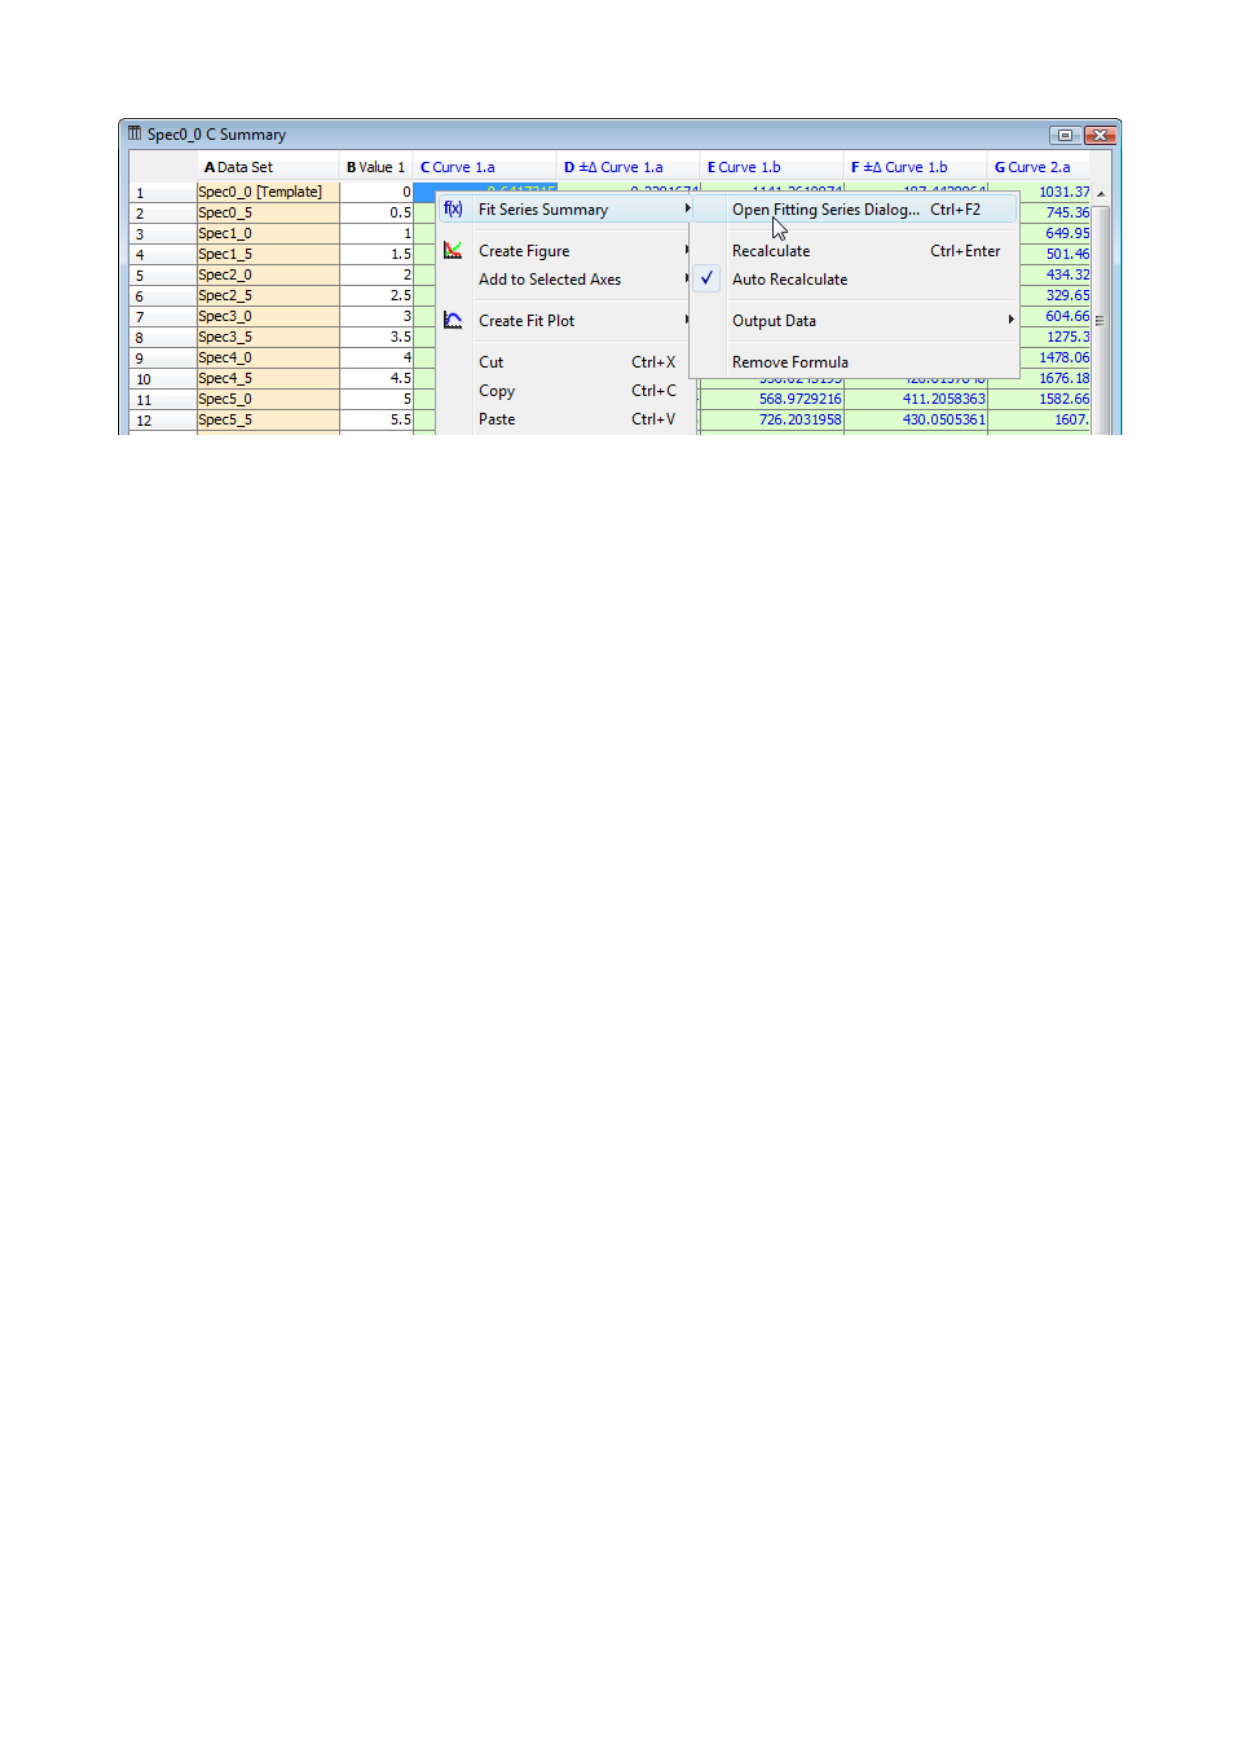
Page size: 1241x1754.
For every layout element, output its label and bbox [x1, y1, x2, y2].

picture [118, 118, 1123, 435]
